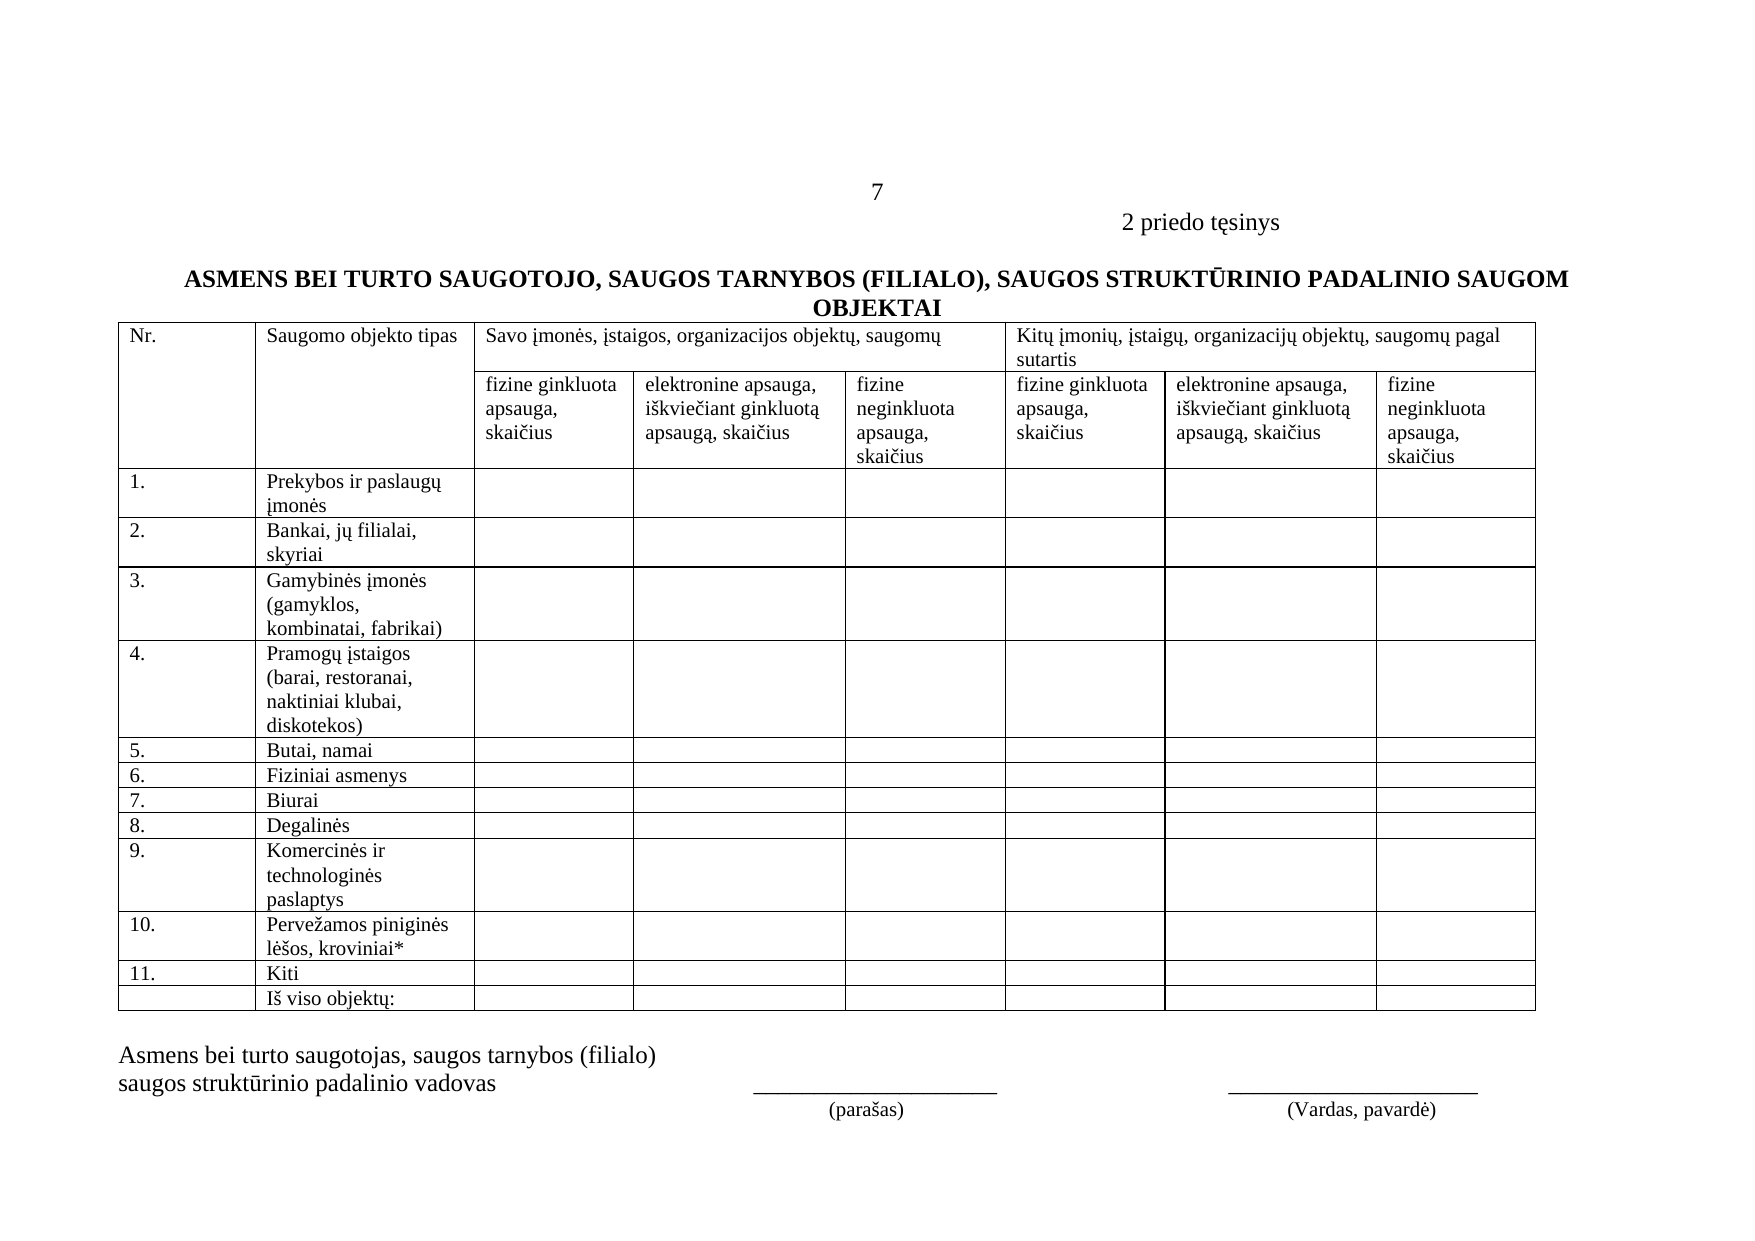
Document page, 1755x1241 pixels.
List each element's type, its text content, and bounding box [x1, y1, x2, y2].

table_cell 7. [119, 788, 255, 812]
table_cell [1166, 518, 1376, 566]
table_cell Bankai, jų filialai, skyriai [256, 518, 474, 566]
table_cell Komercinės ir technologinės paslaptys [256, 839, 474, 911]
table_cell [846, 961, 1005, 985]
text saugos struktūrinio padalinio vadovas [118, 1068, 1636, 1097]
table_cell [1006, 469, 1164, 517]
table_cell [1166, 839, 1376, 911]
table_cell Pervežamos piniginės lėšos, kroviniai* [256, 912, 474, 960]
table_cell 10. [119, 912, 255, 960]
table_header Saugomo objekto tipas [256, 323, 474, 468]
table_cell [475, 788, 633, 812]
table_cell [1377, 986, 1535, 1010]
table_cell 2. [119, 518, 255, 566]
table_cell [846, 813, 1005, 837]
table_cell [1377, 839, 1535, 911]
table_cell elektronine apsauga, iškviečiant ginkluotą apsaugą, skaičius [1166, 372, 1376, 468]
table_cell [634, 763, 845, 787]
table_header Nr. [119, 323, 255, 468]
table_cell 11. [119, 961, 255, 985]
table_cell [475, 912, 633, 960]
table_cell Prekybos ir paslaugų įmonės [256, 469, 474, 517]
table_cell [634, 738, 845, 762]
table_cell [1377, 518, 1535, 566]
table_cell Fiziniai asmenys [256, 763, 474, 787]
table_cell [475, 986, 633, 1010]
table_cell fizine neginkluota apsauga, skaičius [1377, 372, 1535, 468]
table_cell [846, 763, 1005, 787]
table_cell [1006, 912, 1164, 960]
table_cell [846, 986, 1005, 1010]
table_cell [1006, 813, 1164, 837]
table_cell [1006, 763, 1164, 787]
table_cell [475, 763, 633, 787]
table_cell Degalinės [256, 813, 474, 837]
table_cell Pramogų įstaigos (barai, restoranai, naktiniai klubai, diskotekos) [256, 641, 474, 737]
table_cell fizine ginkluota apsauga, skaičius [475, 372, 633, 468]
table_cell 1. [119, 469, 255, 517]
table_cell [846, 839, 1005, 911]
table_cell [1166, 469, 1376, 517]
table_cell [634, 469, 845, 517]
table_cell elektronine apsauga, iškviečiant ginkluotą apsaugą, skaičius [634, 372, 845, 468]
table_cell fizine neginkluota apsauga, skaičius [846, 372, 1005, 468]
table_cell [1006, 518, 1164, 566]
table_cell Butai, namai [256, 738, 474, 762]
table_cell [1377, 961, 1535, 985]
table_cell [475, 961, 633, 985]
table_cell Iš viso objektų: [256, 986, 474, 1010]
table_cell [846, 641, 1005, 737]
table_cell [1166, 986, 1376, 1010]
table_cell [1377, 912, 1535, 960]
table_cell [634, 568, 845, 640]
table_cell [1166, 912, 1376, 960]
table_cell [1166, 788, 1376, 812]
table_cell [1006, 839, 1164, 911]
table_cell [634, 518, 845, 566]
table_cell [634, 813, 845, 837]
table_cell [1006, 738, 1164, 762]
table_cell [846, 469, 1005, 517]
table_cell [634, 839, 845, 911]
table_cell [1006, 788, 1164, 812]
table_cell [1377, 813, 1535, 837]
table_cell 5. [119, 738, 255, 762]
table_cell [475, 641, 633, 737]
table_cell [1006, 568, 1164, 640]
table_cell [846, 518, 1005, 566]
table_cell [1377, 788, 1535, 812]
table_cell [1166, 961, 1376, 985]
table_cell [634, 912, 845, 960]
table_cell [846, 738, 1005, 762]
table_cell [634, 986, 845, 1010]
table_cell [1006, 641, 1164, 737]
table_cell Biurai [256, 788, 474, 812]
table_header Savo įmonės, įstaigos, organizacijos objektų, saugomų [475, 323, 1005, 371]
table_cell [119, 986, 255, 1010]
table_cell [475, 518, 633, 566]
table_cell [846, 788, 1005, 812]
table_cell [1377, 763, 1535, 787]
table_cell Kiti [256, 961, 474, 985]
table_header Kitų įmonių, įstaigų, organizacijų objektų, saugomų pagal sutartis [1006, 323, 1535, 371]
table_cell fizine ginkluota apsauga, skaičius [1006, 372, 1164, 468]
table_cell 6. [119, 763, 255, 787]
table_cell [1166, 738, 1376, 762]
table_cell [1377, 568, 1535, 640]
table_cell [846, 912, 1005, 960]
table_cell 9. [119, 839, 255, 911]
text ASMENS BEI TURTO SAUGOTOJO, SAUGOS TARNYBOS (FILIALO), SAUGOS STRUKTŪRINIO PADALINIO SAUGOM OBJEKTAI [118, 264, 1636, 322]
table_cell [634, 641, 845, 737]
table_cell Gamybinės įmonės (gamyklos, kombinatai, fabrikai) [256, 568, 474, 640]
table_cell 4. [119, 641, 255, 737]
table_cell [1377, 641, 1535, 737]
table_cell [1166, 641, 1376, 737]
table_cell [475, 469, 633, 517]
text (parašas) (Vardas, pavardė) [118, 1097, 1636, 1121]
table_cell [1166, 763, 1376, 787]
table_cell [1166, 568, 1376, 640]
table_cell [475, 839, 633, 911]
table_cell 8. [119, 813, 255, 837]
table_cell [1006, 986, 1164, 1010]
table_cell [1166, 813, 1376, 837]
table_cell [634, 961, 845, 985]
table_cell [475, 813, 633, 837]
table_cell [475, 568, 633, 640]
table_cell [1006, 961, 1164, 985]
table_cell [634, 788, 845, 812]
text Asmens bei turto saugotojas, saugos tarnybos (filialo) [118, 1040, 1636, 1068]
table_cell [1377, 738, 1535, 762]
table_cell [475, 738, 633, 762]
table_cell [1377, 469, 1535, 517]
table_cell 3. [119, 568, 255, 640]
text 2 priedo tęsinys [118, 207, 1636, 235]
table_cell [846, 568, 1005, 640]
